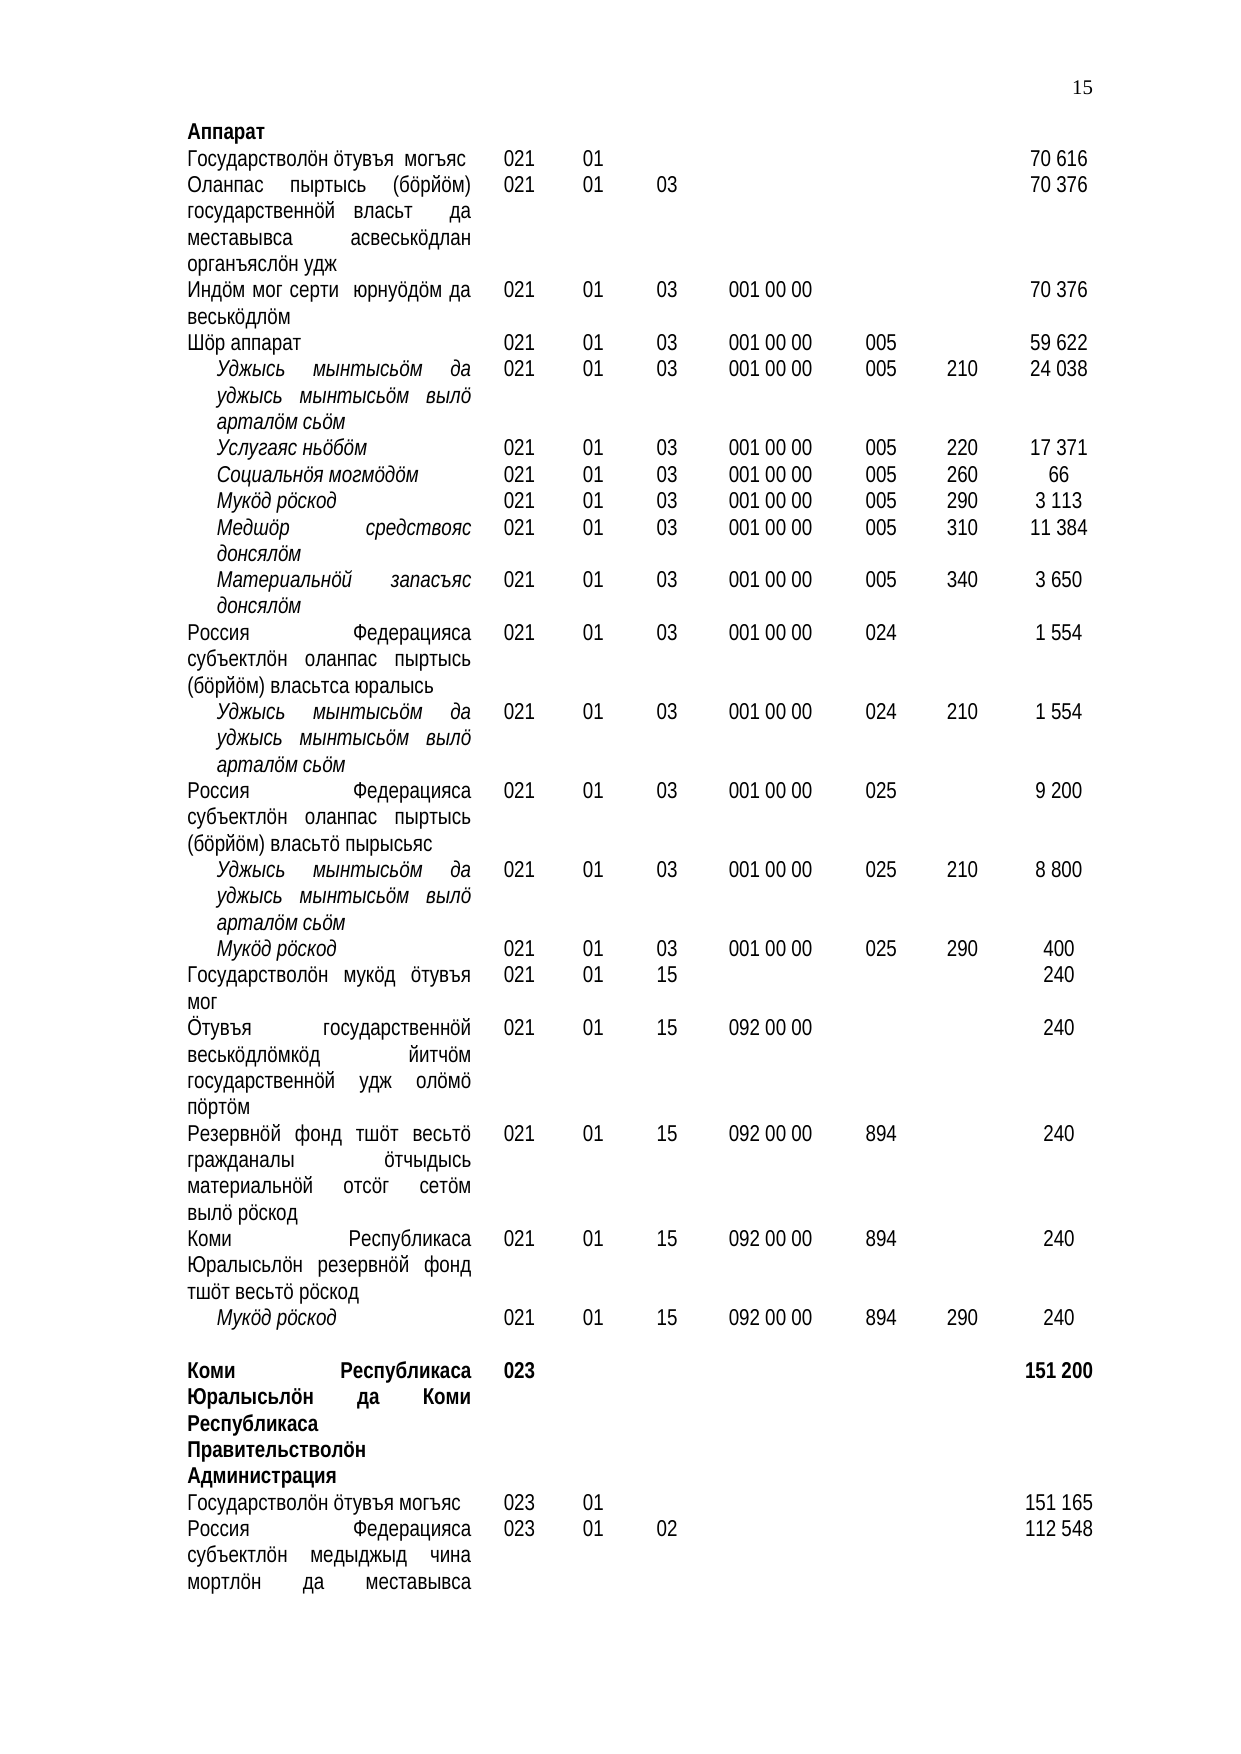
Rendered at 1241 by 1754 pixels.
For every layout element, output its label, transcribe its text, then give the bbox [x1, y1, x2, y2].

table_cell Государстволöн öтувъя могъяс [176, 145, 482, 171]
table_cell 005 [837, 514, 925, 566]
table_cell 021 [482, 145, 556, 171]
table_cell 01 [556, 329, 630, 355]
table_cell 9 200 [999, 777, 1118, 856]
table_cell [925, 1120, 999, 1225]
table_cell Оланпас пыртысь (бöрйöм) государственнöй власьт да меставывса асвеськöдлан органъяслöн удж [176, 171, 482, 276]
table_cell 01 [556, 1489, 630, 1515]
table_cell 021 [482, 619, 556, 698]
table_cell 03 [630, 355, 704, 434]
table_cell [925, 1225, 999, 1304]
table_cell 001 00 00 [704, 698, 837, 777]
table_cell 005 [837, 566, 925, 619]
table_cell 01 [556, 1225, 630, 1304]
table_cell 03 [630, 461, 704, 487]
table_cell 03 [630, 856, 704, 935]
table_cell 240 [999, 1225, 1118, 1304]
table_cell Öтувъя государственнöй веськöдлöмкöд йитчöм государственнöй удж олöмö пöртöм [176, 1014, 482, 1119]
table_cell 03 [630, 329, 704, 355]
table_cell 03 [630, 276, 704, 329]
table_cell 021 [482, 355, 556, 434]
table_cell Услугаяс ньöбöм [176, 434, 482, 461]
table_cell [704, 171, 837, 276]
table_cell [1118, 329, 1163, 355]
table_cell [1118, 619, 1163, 698]
table_cell 021 [482, 1120, 556, 1225]
table_cell 01 [556, 171, 630, 276]
table_cell Государстволöн мукöд öтувъя мог [176, 961, 482, 1014]
table_cell 01 [556, 1014, 630, 1119]
table_cell 021 [482, 329, 556, 355]
table_cell [1118, 1120, 1163, 1225]
table_cell [704, 1489, 837, 1515]
table_cell [482, 1330, 556, 1357]
table_cell 03 [630, 171, 704, 276]
table_cell 021 [482, 698, 556, 777]
table_cell [925, 1515, 999, 1594]
table_cell 021 [482, 1014, 556, 1119]
table_cell 894 [837, 1304, 925, 1330]
table_cell 894 [837, 1120, 925, 1225]
table_cell [1118, 118, 1163, 144]
table_cell 70 376 [999, 276, 1118, 329]
table_cell 021 [482, 566, 556, 619]
table_cell 005 [837, 329, 925, 355]
table_cell 001 00 00 [704, 777, 837, 856]
table_cell Государстволöн öтувъя могъяс [176, 1489, 482, 1515]
table_cell [704, 1357, 837, 1488]
table_cell 1 554 [999, 698, 1118, 777]
table_cell [837, 118, 925, 144]
table_cell 400 [999, 935, 1118, 961]
table_cell [1118, 171, 1163, 276]
table_cell [925, 1330, 999, 1357]
table_cell 03 [630, 698, 704, 777]
table_cell 01 [556, 619, 630, 698]
table_cell 15 [630, 1304, 704, 1330]
table_cell Коми Республикаса Юралысьлöн да Коми Республикаса Правительстволöн Администрация [176, 1357, 482, 1488]
table_cell 03 [630, 487, 704, 513]
table_cell 005 [837, 355, 925, 434]
table_cell [925, 619, 999, 698]
table_cell Россия Федерацияса субъектлöн оланпас пыртысь (бöрйöм) власьтö пырысьяс [176, 777, 482, 856]
table_cell [630, 118, 704, 144]
table_cell [704, 961, 837, 1014]
table_cell 17 371 [999, 434, 1118, 461]
table_cell [837, 171, 925, 276]
table_cell 3 113 [999, 487, 1118, 513]
table_cell [630, 145, 704, 171]
table_cell 70 616 [999, 145, 1118, 171]
table_cell 01 [556, 145, 630, 171]
table_cell [837, 1014, 925, 1119]
table_cell 001 00 00 [704, 487, 837, 513]
table_cell 290 [925, 1304, 999, 1330]
table_cell Уджысь мынтысьöм да уджысь мынтысьöм вылö арталöм сьöм [176, 698, 482, 777]
table_cell [1118, 1330, 1163, 1357]
table_cell Социальнöя могмöдöм [176, 461, 482, 487]
table_cell 025 [837, 856, 925, 935]
table_cell 02 [630, 1515, 704, 1594]
table_cell 01 [556, 355, 630, 434]
table_cell Мукöд рöскод [176, 935, 482, 961]
table_cell 240 [999, 961, 1118, 1014]
table_cell [1118, 1515, 1163, 1594]
table_cell 001 00 00 [704, 329, 837, 355]
table_cell 260 [925, 461, 999, 487]
table_cell 03 [630, 777, 704, 856]
table_cell [837, 145, 925, 171]
table_cell [1118, 461, 1163, 487]
table_cell [630, 1489, 704, 1515]
table_cell 01 [556, 698, 630, 777]
table_cell 001 00 00 [704, 566, 837, 619]
table_cell 021 [482, 487, 556, 513]
table_cell 01 [556, 961, 630, 1014]
table_cell 021 [482, 276, 556, 329]
table_cell [999, 1330, 1118, 1357]
table_cell [704, 118, 837, 144]
table_cell 240 [999, 1304, 1118, 1330]
table_cell [1118, 1489, 1163, 1515]
table_cell [925, 1014, 999, 1119]
table_cell 66 [999, 461, 1118, 487]
table_cell [1118, 566, 1163, 619]
table_cell 15 [630, 1120, 704, 1225]
table_cell [1118, 935, 1163, 961]
table_cell 11 384 [999, 514, 1118, 566]
table_cell 01 [556, 487, 630, 513]
table_cell 001 00 00 [704, 619, 837, 698]
table_cell [556, 1330, 630, 1357]
table_cell 021 [482, 514, 556, 566]
table_cell 092 00 00 [704, 1120, 837, 1225]
table_cell 220 [925, 434, 999, 461]
table_cell 021 [482, 171, 556, 276]
table_cell 290 [925, 935, 999, 961]
table_cell 01 [556, 1515, 630, 1594]
table_cell Россия Федерацияса субъектлöн оланпас пыртысь (бöрйöм) власьтса юралысь [176, 619, 482, 698]
table_cell Материальнöй запасъяс донсялöм [176, 566, 482, 619]
table_cell [1118, 1304, 1163, 1330]
table_cell [482, 118, 556, 144]
table_cell [837, 1330, 925, 1357]
table_cell 005 [837, 461, 925, 487]
table_cell 024 [837, 619, 925, 698]
table_cell Уджысь мынтысьöм да уджысь мынтысьöм вылö арталöм сьöм [176, 856, 482, 935]
table_cell 001 00 00 [704, 434, 837, 461]
table_cell 021 [482, 856, 556, 935]
table_cell [837, 961, 925, 1014]
table_cell 092 00 00 [704, 1014, 837, 1119]
table_cell 03 [630, 434, 704, 461]
table_cell 021 [482, 961, 556, 1014]
table_cell 15 [630, 1225, 704, 1304]
table_cell 1 554 [999, 619, 1118, 698]
table_cell 023 [482, 1357, 556, 1488]
table_cell [925, 118, 999, 144]
table_cell 310 [925, 514, 999, 566]
table_cell Уджысь мынтысьöм да уджысь мынтысьöм вылö арталöм сьöм [176, 355, 482, 434]
table_cell [704, 145, 837, 171]
table_cell [630, 1357, 704, 1488]
table_cell 001 00 00 [704, 514, 837, 566]
table_cell 001 00 00 [704, 935, 837, 961]
table_cell 025 [837, 935, 925, 961]
table_cell [1118, 276, 1163, 329]
table_cell 151 200 [999, 1357, 1118, 1488]
table_cell 021 [482, 777, 556, 856]
table_cell 01 [556, 856, 630, 935]
table_cell 01 [556, 566, 630, 619]
table_cell 092 00 00 [704, 1304, 837, 1330]
table_cell [1118, 1357, 1163, 1488]
table_cell 15 [630, 961, 704, 1014]
table_cell 15 [630, 1014, 704, 1119]
table_cell 021 [482, 461, 556, 487]
table_cell [837, 1489, 925, 1515]
table_cell 290 [925, 487, 999, 513]
table_cell 021 [482, 434, 556, 461]
table_cell 023 [482, 1515, 556, 1594]
table_cell 01 [556, 1120, 630, 1225]
table_cell [1118, 961, 1163, 1014]
table_cell [556, 118, 630, 144]
table_cell 240 [999, 1120, 1118, 1225]
table_cell 03 [630, 566, 704, 619]
table_cell [1118, 698, 1163, 777]
table_cell [1118, 355, 1163, 434]
table_cell 01 [556, 434, 630, 461]
table_cell 01 [556, 276, 630, 329]
table_cell [925, 1357, 999, 1488]
table_cell Резервнöй фонд тшöт весьтö гражданалы öтчыдысь материальнöй отсöг сетöм вылö рöскод [176, 1120, 482, 1225]
table_cell [630, 1330, 704, 1357]
table_cell Индöм мог серти юрнуöдöм да веськöдлöм [176, 276, 482, 329]
table_cell [1118, 777, 1163, 856]
table_cell [1118, 145, 1163, 171]
table_cell 001 00 00 [704, 856, 837, 935]
table_cell 03 [630, 514, 704, 566]
table_cell [1118, 1014, 1163, 1119]
table_cell 025 [837, 777, 925, 856]
table_cell [925, 777, 999, 856]
table_cell [925, 1489, 999, 1515]
table_cell 001 00 00 [704, 355, 837, 434]
table_cell 8 800 [999, 856, 1118, 935]
table_cell [704, 1515, 837, 1594]
table_cell 151 165 [999, 1489, 1118, 1515]
table_cell 005 [837, 487, 925, 513]
table_cell [925, 961, 999, 1014]
table_cell Аппарат [176, 118, 482, 144]
table_cell 021 [482, 1304, 556, 1330]
table_cell [1118, 514, 1163, 566]
table_cell [1118, 1225, 1163, 1304]
table_cell 01 [556, 1304, 630, 1330]
table_cell [1118, 856, 1163, 935]
table_cell 210 [925, 355, 999, 434]
table_cell 112 548 [999, 1515, 1118, 1594]
table_cell 021 [482, 935, 556, 961]
table_cell 023 [482, 1489, 556, 1515]
table_cell [925, 276, 999, 329]
table_cell [999, 118, 1118, 144]
table_cell [837, 1357, 925, 1488]
table_cell 092 00 00 [704, 1225, 837, 1304]
table_cell [704, 1330, 837, 1357]
table_cell 240 [999, 1014, 1118, 1119]
table_cell 01 [556, 935, 630, 961]
table_cell Россия Федерацияса субъектлöн медыджыд чина мортлöн да меставывса [176, 1515, 482, 1594]
table_cell [837, 276, 925, 329]
table_cell [556, 1357, 630, 1488]
table_cell 340 [925, 566, 999, 619]
table_cell 01 [556, 461, 630, 487]
table_cell 005 [837, 434, 925, 461]
table_cell 894 [837, 1225, 925, 1304]
table_cell Медшöр средствояс донсялöм [176, 514, 482, 566]
table_cell [925, 145, 999, 171]
table_cell [925, 171, 999, 276]
table_cell [176, 1330, 482, 1357]
table_cell 03 [630, 935, 704, 961]
table_cell 03 [630, 619, 704, 698]
table_cell [837, 1515, 925, 1594]
table_cell 210 [925, 698, 999, 777]
table_cell 021 [482, 1225, 556, 1304]
table_cell 210 [925, 856, 999, 935]
table_cell Мукöд рöскод [176, 487, 482, 513]
table_cell 01 [556, 777, 630, 856]
table_cell Шöр аппарат [176, 329, 482, 355]
table_cell [925, 329, 999, 355]
table_cell 001 00 00 [704, 461, 837, 487]
table_cell 01 [556, 514, 630, 566]
table_cell 70 376 [999, 171, 1118, 276]
table_cell 3 650 [999, 566, 1118, 619]
table_cell [1118, 434, 1163, 461]
table_cell 001 00 00 [704, 276, 837, 329]
table_cell Коми Республикаса Юралысьлöн резервнöй фонд тшöт весьтö рöскод [176, 1225, 482, 1304]
table_cell 24 038 [999, 355, 1118, 434]
table_cell 59 622 [999, 329, 1118, 355]
table_cell Мукöд рöскод [176, 1304, 482, 1330]
table_cell [1118, 487, 1163, 513]
table_cell 024 [837, 698, 925, 777]
